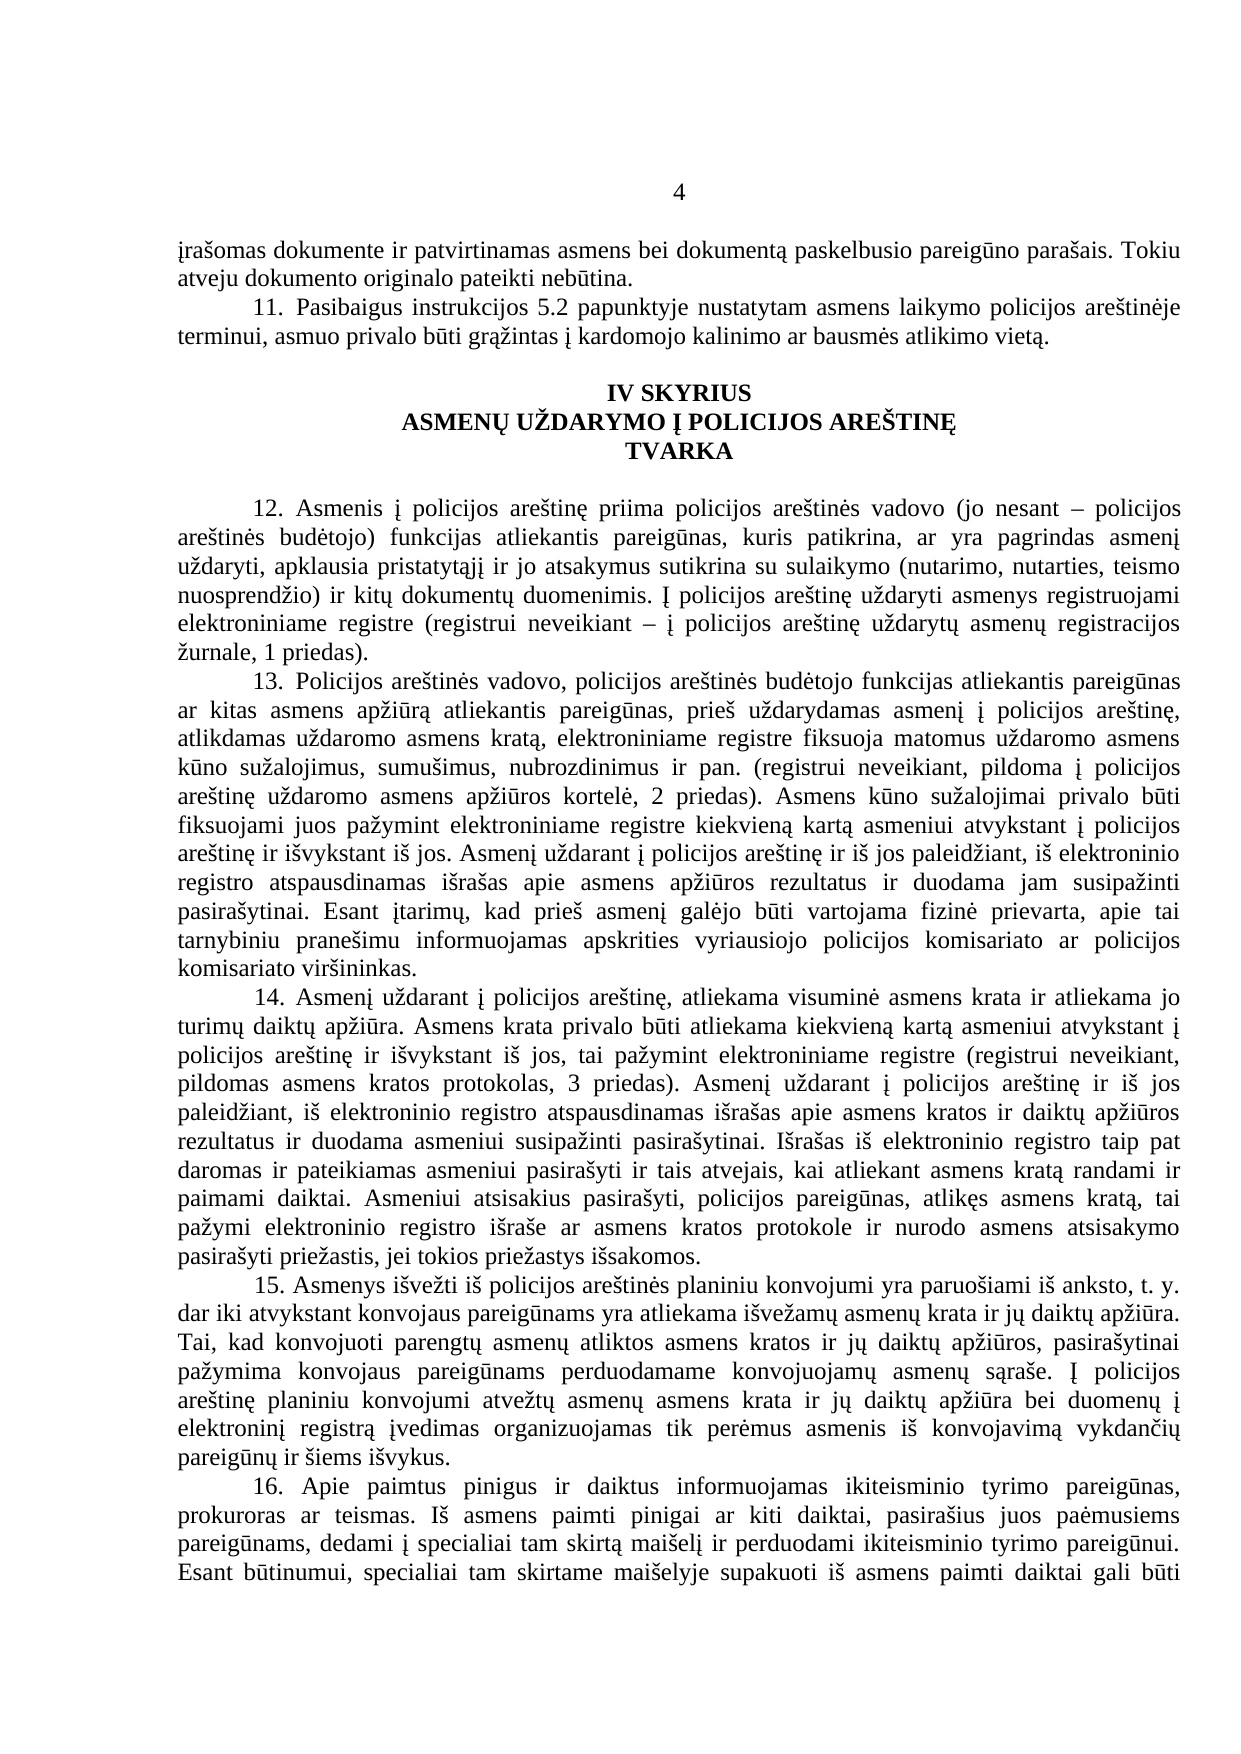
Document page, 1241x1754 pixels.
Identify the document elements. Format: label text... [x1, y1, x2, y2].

text įrašomas dokumente ir patvirtinamas asmens bei dokumentą paskelbusio pareigūno parašais. Tokiu atveju dokumento originalo pateikti nebūtina. [177, 235, 1181, 292]
text ASMENŲ UŽDARYMO Į POLICIJOS AREŠTINĘ TVARKA [177, 407, 1181, 465]
text 11. Pasibaigus instrukcijos 5.2 papunktyje nustatytam asmens laikymo policijos areštinėje terminui, asmuo privalo būti grąžintas į kardomojo kalinimo ar bausmės atlikimo vietą. [177, 292, 1181, 350]
text 13. Policijos areštinės vadovo, policijos areštinės budėtojo funkcijas atliekantis pareigūnas ar kitas asmens apžiūrą atliekantis pareigūnas, prieš uždarydamas asmenį į policijos areštinę, atlikdamas uždaromo asmens kratą, elektroniniame registre fiksuoja matomus uždaromo asmens kūno sužalojimus, sumušimus, nubrozdinimus ir pan. (registrui neveikiant, pildoma į policijos areštinę uždaromo asmens apžiūros kortelė, 2 priedas). Asmens kūno sužalojimai privalo būti fiksuojami juos pažymint elektroniniame registre kiekvieną kartą asmeniui atvykstant į policijos areštinę ir išvykstant iš jos. Asmenį uždarant į policijos areštinę ir iš jos paleidžiant, iš elektroninio registro atspausdinamas išrašas apie asmens apžiūros rezultatus ir duodama jam susipažinti pasirašytinai. Esant įtarimų, kad prieš asmenį galėjo būti vartojama fizinė prievarta, apie tai tarnybiniu pranešimu informuojamas apskrities vyriausiojo policijos komisariato ar policijos komisariato viršininkas. [177, 666, 1181, 982]
text 12. Asmenis į policijos areštinę priima policijos areštinės vadovo (jo nesant – policijos areštinės budėtojo) funkcijas atliekantis pareigūnas, kuris patikrina, ar yra pagrindas asmenį uždaryti, apklausia pristatytąjį ir jo atsakymus sutikrina su sulaikymo (nutarimo, nutarties, teismo nuosprendžio) ir kitų dokumentų duomenimis. Į policijos areštinę uždaryti asmenys registruojami elektroniniame registre (registrui neveikiant – į policijos areštinę uždarytų asmenų registracijos žurnale, 1 priedas). [177, 493, 1181, 666]
text 14. Asmenį uždarant į policijos areštinę, atliekama visuminė asmens krata ir atliekama jo turimų daiktų apžiūra. Asmens krata privalo būti atliekama kiekvieną kartą asmeniui atvykstant į policijos areštinę ir išvykstant iš jos, tai pažymint elektroniniame registre (registrui neveikiant, pildomas asmens kratos protokolas, 3 priedas). Asmenį uždarant į policijos areštinę ir iš jos paleidžiant, iš elektroninio registro atspausdinamas išrašas apie asmens kratos ir daiktų apžiūros rezultatus ir duodama asmeniui susipažinti pasirašytinai. Išrašas iš elektroninio registro taip pat daromas ir pateikiamas asmeniui pasirašyti ir tais atvejais, kai atliekant asmens kratą randami ir paimami daiktai. Asmeniui atsisakius pasirašyti, policijos pareigūnas, atlikęs asmens kratą, tai pažymi elektroninio registro išraše ar asmens kratos protokole ir nurodo asmens atsisakymo pasirašyti priežastis, jei tokios priežastys išsakomos. [177, 982, 1181, 1270]
text 16. Apie paimtus pinigus ir daiktus informuojamas ikiteisminio tyrimo pareigūnas, prokuroras ar teismas. Iš asmens paimti pinigai ar kiti daiktai, pasirašius juos paėmusiems pareigūnams, dedami į specialiai tam skirtą maišelį ir perduodami ikiteisminio tyrimo pareigūnui. Esant būtinumui, specialiai tam skirtame maišelyje supakuoti iš asmens paimti daiktai gali būti [177, 1471, 1181, 1586]
text IV SKYRIUS [177, 378, 1181, 407]
text 15. Asmenys išvežti iš policijos areštinės planiniu konvojumi yra paruošiami iš anksto, t. y. dar iki atvykstant konvojaus pareigūnams yra atliekama išvežamų asmenų krata ir jų daiktų apžiūra. Tai, kad konvojuoti parengtų asmenų atliktos asmens kratos ir jų daiktų apžiūros, pasirašytinai pažymima konvojaus pareigūnams perduodamame konvojuojamų asmenų sąraše. Į policijos areštinę planiniu konvojumi atvežtų asmenų asmens krata ir jų daiktų apžiūra bei duomenų į elektroninį registrą įvedimas organizuojamas tik perėmus asmenis iš konvojavimą vykdančių pareigūnų ir šiems išvykus. [177, 1270, 1181, 1471]
